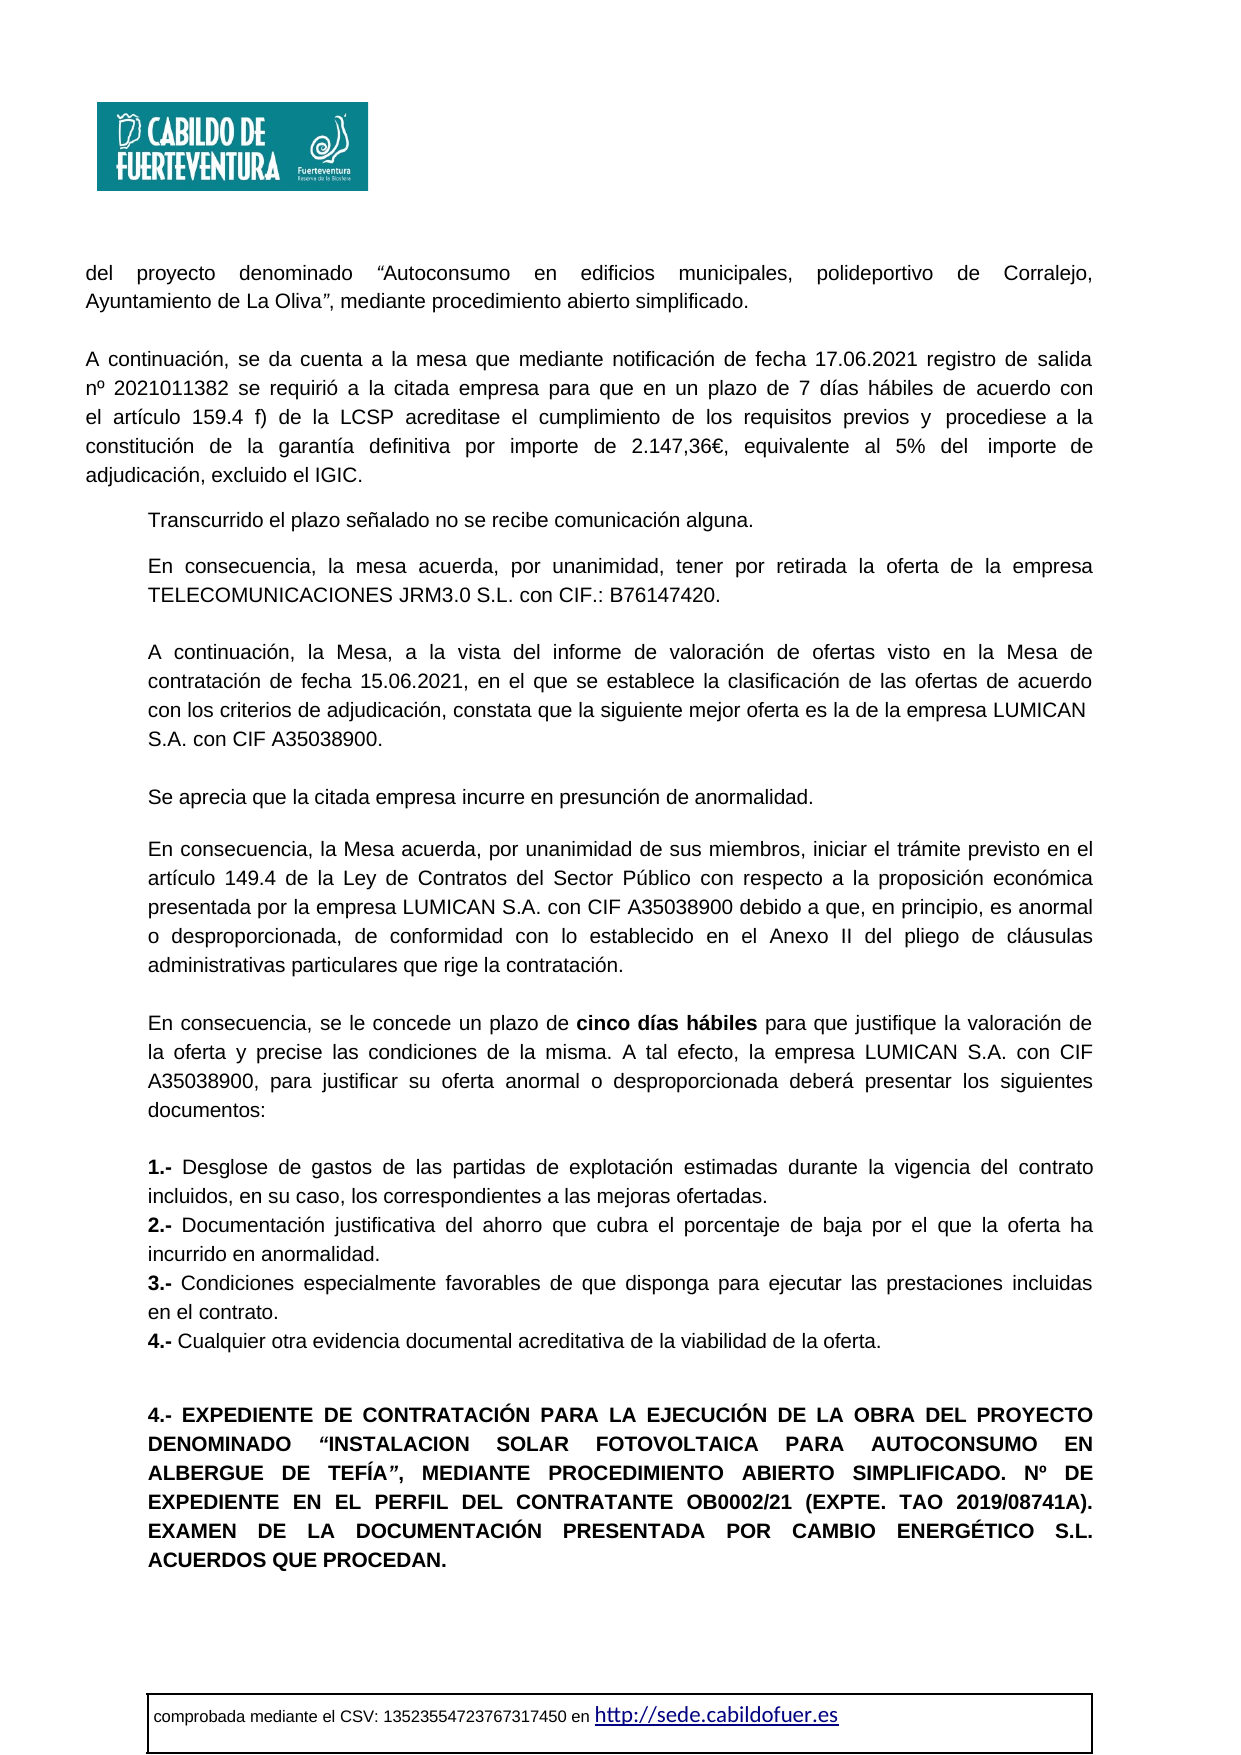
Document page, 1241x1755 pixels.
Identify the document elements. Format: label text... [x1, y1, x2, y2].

text Transcurrido el plazo señalado no se recibe comunicación alguna. [148, 508, 1107, 532]
subtitle 4.- EXPEDIENTE DE CONTRATACIÓN PARA LA EJECUCIÓN DE LA OBRA DEL PROYECTO DENOMINADO “INSTALACION SOLAR FOTOVOLTAICA PARA AUTOCONSUMO EN ALBERGUE DE TEFÍA”, MEDIANTE PROCEDIMIENTO ABIERTO SIMPLIFICADO. Nº DE EXPEDIENTE EN EL PERFIL DEL CONTRATANTE OB0002/21 (EXPTE. TAO 2019/08741A). EXAMEN DE LA DOCUMENTACIÓN PRESENTADA POR CAMBIO ENERGÉTICO S.L. ACUERDOS QUE PROCEDAN. [148, 1403, 1093, 1571]
text 1.- Desglose de gastos de las partidas de explotación estimadas durante la vigencia del contrato incluidos, en su caso, los correspondientes a las mejoras ofertadas. [148, 1155, 1093, 1208]
text En consecuencia, la Mesa acuerda, por unanimidad de sus miembros, iniciar el trámite previsto en el artículo 149.4 de la Ley de Contratos del Sector Público con respecto a la proposición económica presentada por la empresa LUMICAN S.A. con CIF A35038900 debido a que, en principio, es anormal o desproporcionada, de conformidad con lo establecido en el Anexo II del pliego de cláusulas administrativas particulares que rige la contratación. [148, 837, 1093, 977]
text 4.- Cualquier otra evidencia documental acreditativa de la viabilidad de la oferta. [148, 1328, 1107, 1352]
text S.A. con CIF A35038900. [148, 727, 1107, 751]
text A continuación, se da cuenta a la mesa que mediante notificación de fecha 17.06.2021 registro de salida nº 2021011382 se requirió a la citada empresa para que en un plazo de 7 días hábiles de acuerdo con el artículo 159.4 f) de la LCSP acreditase el cumplimiento de los requisitos previos y procediese a la constitución de la garantía definitiva por importe de 2.147,36€, equivalente al 5% del importe de adjudicación, excluido el IGIC. [85, 347, 1093, 487]
text 2.- Documentación justificativa del ahorro que cubra el porcentaje de baja por el que la oferta ha incurrido en anormalidad. [148, 1213, 1093, 1266]
text 3.- Condiciones especialmente favorables de que disponga para ejecutar las prestaciones incluidas en el contrato. [148, 1271, 1093, 1324]
text En consecuencia, la mesa acuerda, por unanimidad, tener por retirada la oferta de la empresa TELECOMUNICACIONES JRM3.0 S.L. con CIF.: B76147420. [148, 554, 1093, 607]
text del proyecto denominado “Autoconsumo en edificios municipales, polideportivo de Corralejo, Ayuntamiento de La Oliva”, mediante procedimiento abierto simplificado. [85, 260, 1093, 313]
text Se aprecia que la citada empresa incurre en presunción de anormalidad. [148, 784, 1107, 808]
text A continuación, la Mesa, a la vista del informe de valoración de ofertas visto en la Mesa de contratación de fecha 15.06.2021, en el que se establece la clasificación de las ofertas de acuerdo con los criterios de adjudicación, constata que la siguiente mejor oferta es la de la empresa LUMICAN [148, 640, 1093, 722]
text En consecuencia, se le concede un plazo de cinco días hábiles para que justifique la valoración de la oferta y precise las condiciones de la misma. A tal efecto, la empresa LUMICAN S.A. con CIF A35038900, para justificar su oferta anormal o desproporcionada deberá presentar los siguientes documentos: [148, 1011, 1093, 1121]
